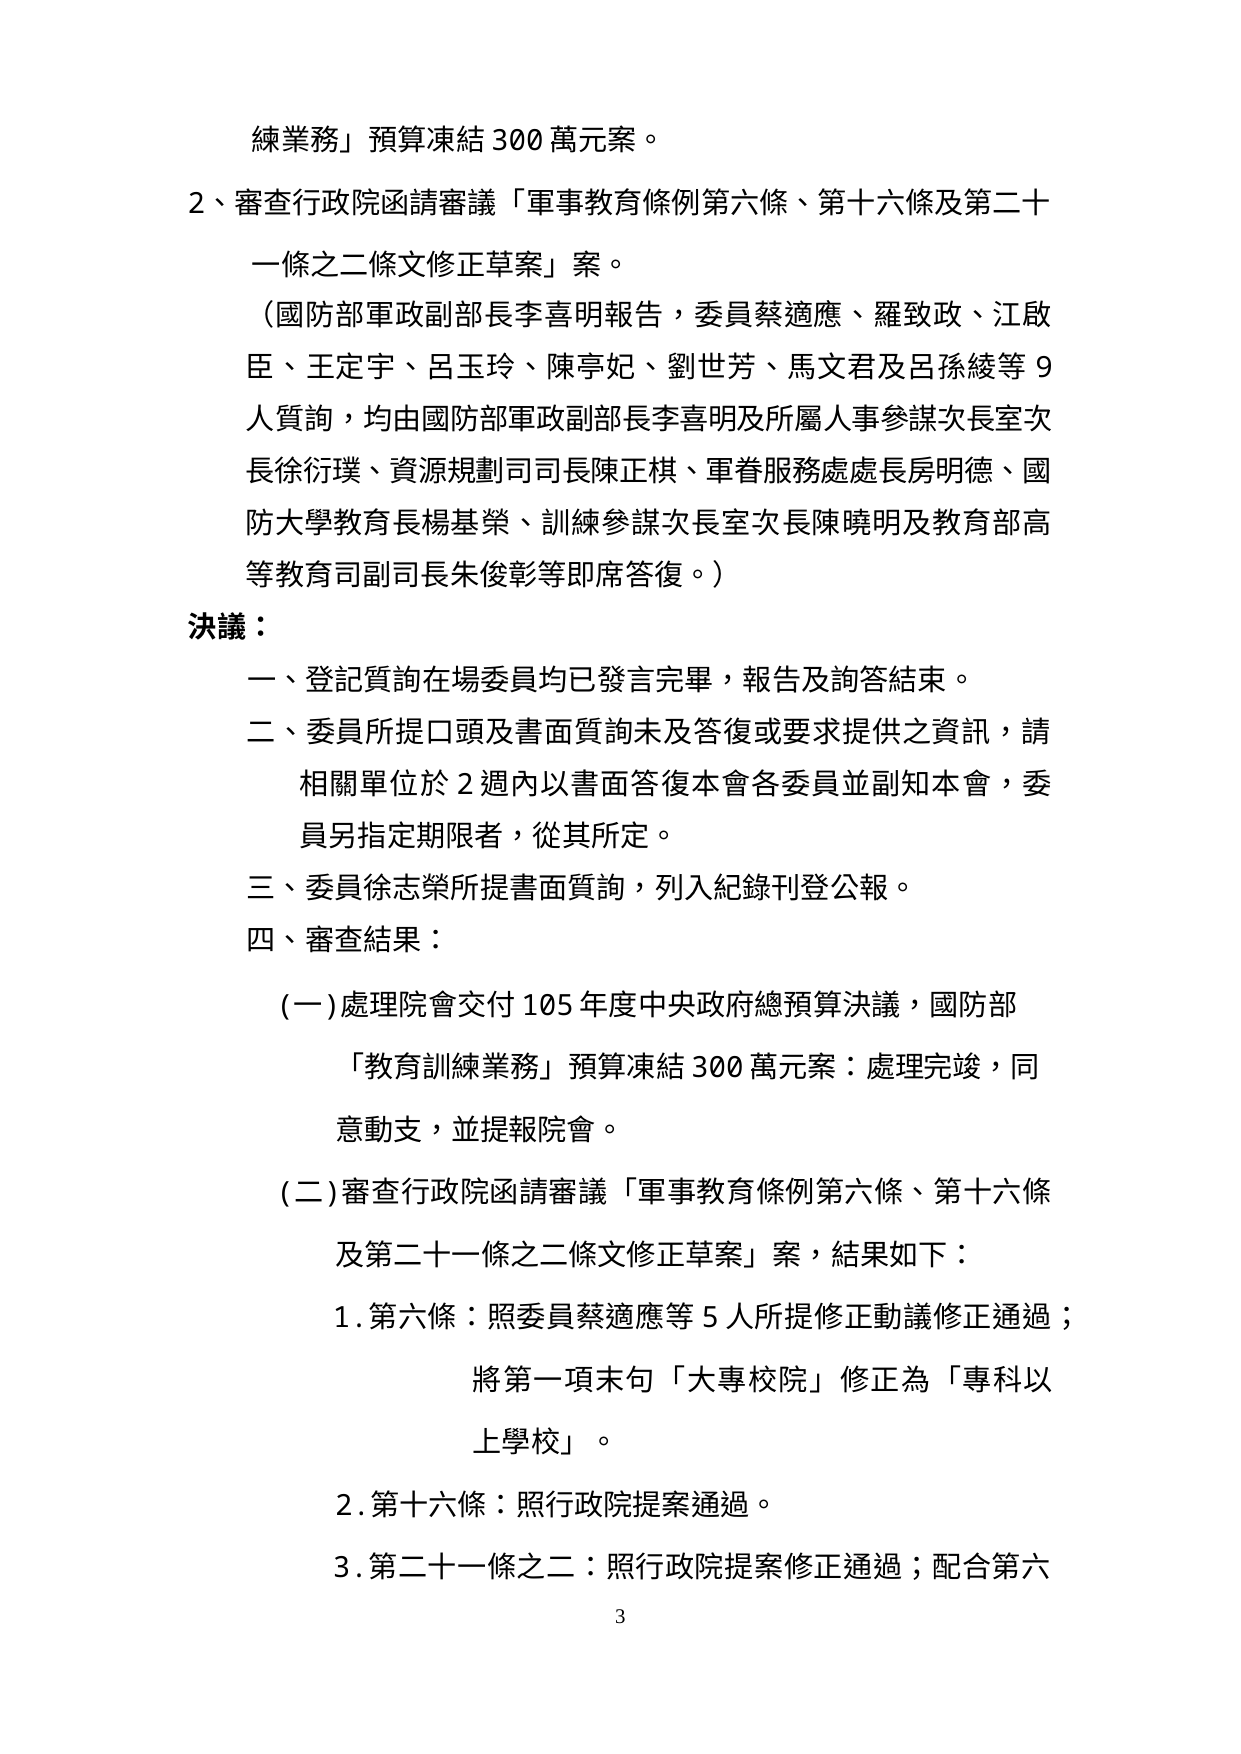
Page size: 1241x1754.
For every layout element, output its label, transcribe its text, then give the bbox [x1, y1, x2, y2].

text 二、委員所提口頭及書面質詢未及答復或要求提供之資訊，請相關單位於2週內以書面答復本會各委員並副知本會，委員另指定期限者，從其所定。 [246, 700, 1053, 857]
list 練業務」預算凍結300萬元案。 [187, 96, 1053, 159]
text 2.第十六條：照行政院提案通過。 [335, 1461, 1053, 1523]
list 審查行政院函請審議「軍事教育條例第六條、第十六條及第二十一條之二條文修正草案」案。 [187, 159, 1053, 284]
text (一)處理院會交付105年度中央政府總預算決議，國防部「教育訓練業務」預算凍結300萬元案：處理完竣，同意動支，並提報院會。 [276, 961, 1053, 1148]
text 三、委員徐志榮所提書面質詢，列入紀錄刊登公報。 [246, 857, 1053, 909]
text 3.第二十一條之二：照行政院提案修正通過；配合第六 [333, 1523, 1053, 1586]
text 1.第六條：照委員蔡適應等5人所提修正動議修正通過；將第一項末句「大專校院」修正為「專科以上學校」。 [333, 1273, 1053, 1461]
text （國防部軍政副部長李喜明報告，委員蔡適應、羅致政、江啟臣、王定宇、呂玉玲、陳亭妃、劉世芳、馬文君及呂孫綾等9人質詢，均由國防部軍政副部長李喜明及所屬人事參謀次長室次長徐衍璞、資源規劃司司長陳正棋、軍眷服務處處長房明德、國防大學教育長楊基榮、訓練參謀次長室次長陳曉明及教育部高等教育司副司長朱俊彰等即席答復。） [246, 284, 1053, 596]
text 四、審查結果： [246, 909, 1053, 961]
text 一、登記質詢在場委員均已發言完畢，報告及詢答結束。 [247, 648, 1053, 700]
text (二)審查行政院函請審議「軍事教育條例第六條、第十六條及第二十一條之二條文修正草案」案，結果如下： [276, 1148, 1053, 1273]
text 決議： [188, 596, 1053, 648]
